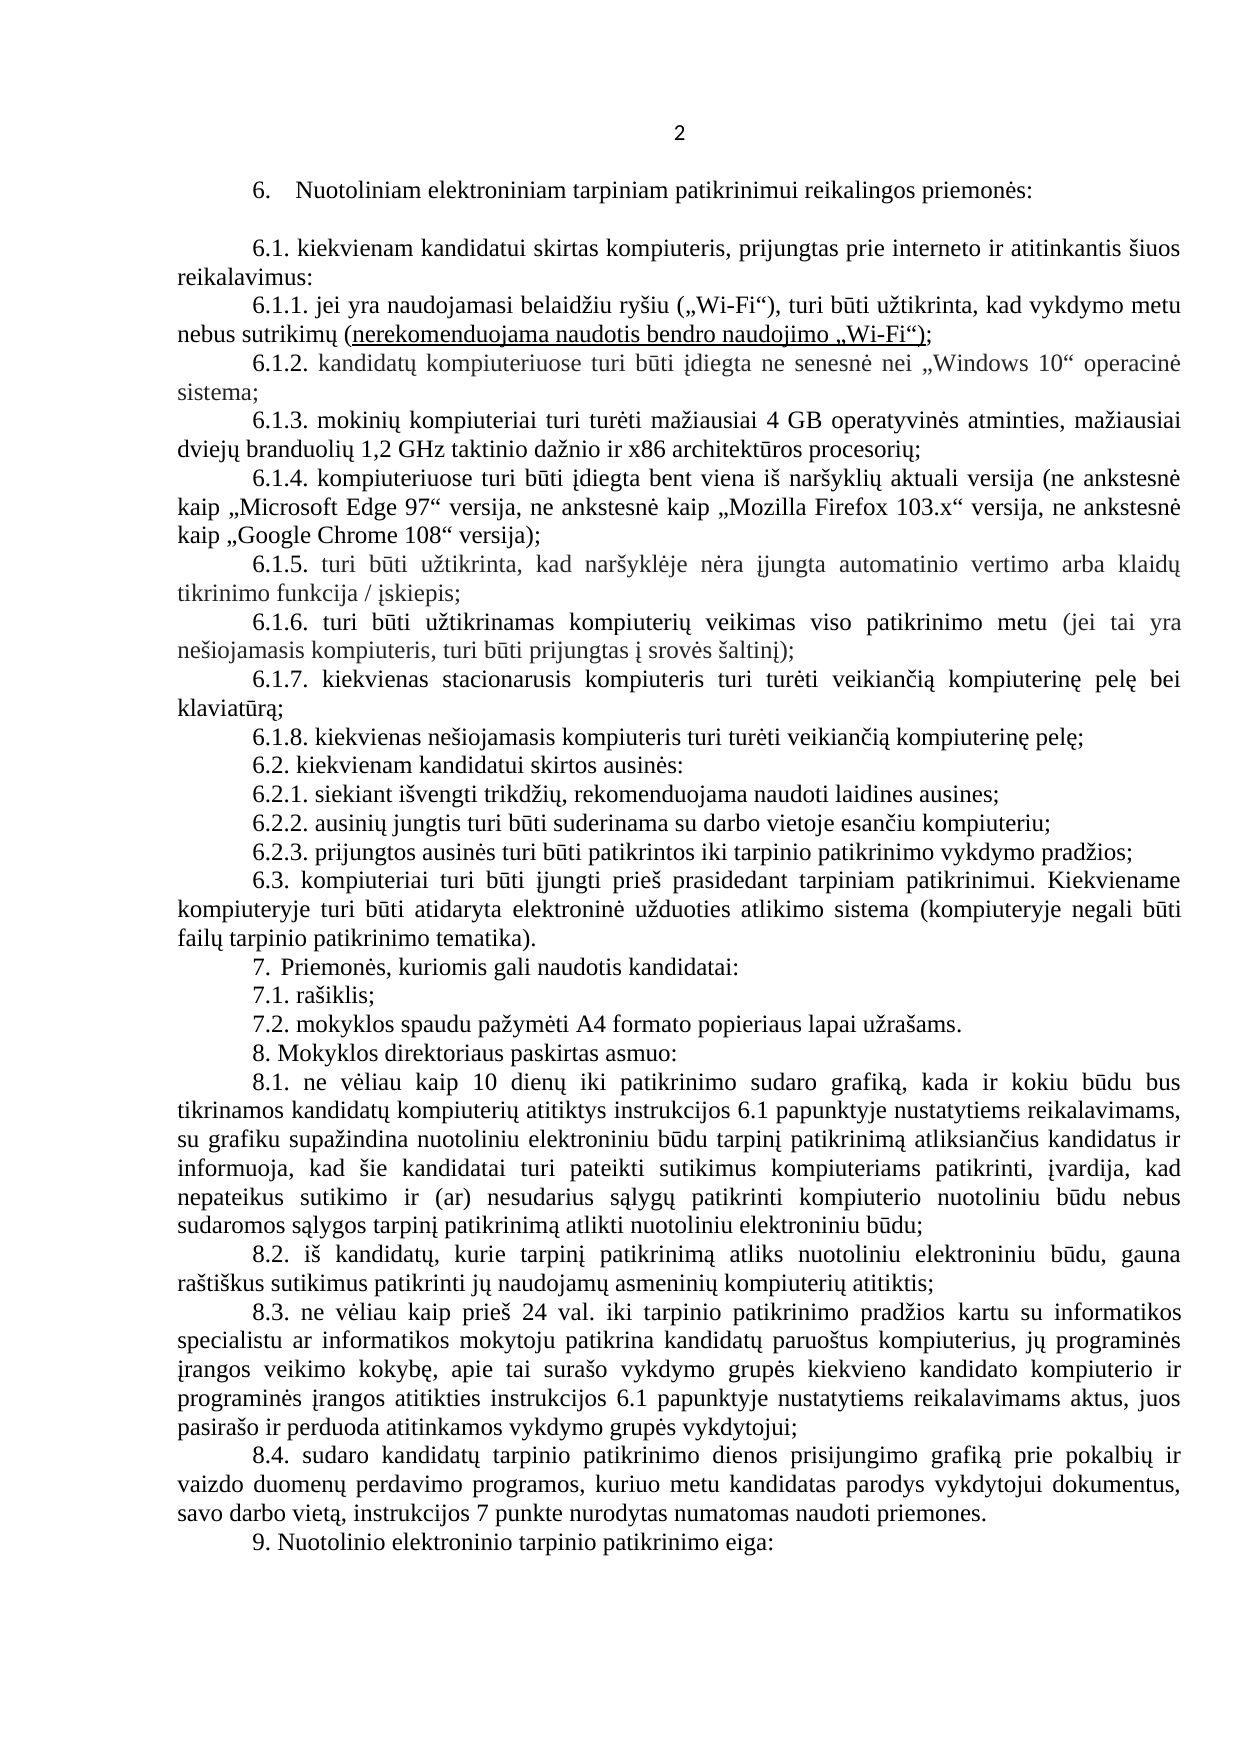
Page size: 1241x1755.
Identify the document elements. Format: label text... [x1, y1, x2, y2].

text 6.1.4. kompiuteriuose turi būti įdiegta bent viena iš naršyklių aktuali versija (ne ankstesnė kaip „Microsoft Edge 97“ versija, ne ankstesnė kaip „Mozilla Firefox 103.x“ versija, ne ankstesnė kaip „Google Chrome 108“ versija); [177, 463, 1182, 549]
text 6.3. kompiuteriai turi būti įjungti prieš prasidedant tarpiniam patikrinimui. Kiekviename kompiuteryje turi būti atidaryta elektroninė užduoties atlikimo sistema (kompiuteryje negali būti failų tarpinio patikrinimo tematika). [177, 865, 1182, 952]
text 6.1.7. kiekvienas stacionarusis kompiuteris turi turėti veikiančią kompiuterinę pelę bei klaviatūrą; [177, 664, 1182, 722]
text 6.2.1. siekiant išvengti trikdžių, rekomenduojama naudoti laidines ausines; [177, 779, 1182, 808]
text 6.1.1. jei yra naudojamasi belaidžiu ryšiu („Wi-Fi“), turi būti užtikrinta, kad vykdymo metu nebus sutrikimų (nerekomenduojama naudotis bendro naudojimo „Wi-Fi“); [177, 290, 1182, 348]
text 7.2. mokyklos spaudu pažymėti A4 formato popieriaus lapai užrašams. [177, 1009, 1182, 1038]
text 9. Nuotolinio elektroninio tarpinio patikrinimo eiga: [177, 1527, 1182, 1555]
text 6.1.2. kandidatų kompiuteriuose turi būti įdiegta ne senesnė nei „Windows 10“ operacinė sistema; [177, 348, 1182, 405]
text 8.2. iš kandidatų, kurie tarpinį patikrinimą atliks nuotoliniu elektroniniu būdu, gauna raštiškus sutikimus patikrinti jų naudojamų asmeninių kompiuterių atitiktis; [177, 1239, 1182, 1297]
text 8.4. sudaro kandidatų tarpinio patikrinimo dienos prisijungimo grafiką prie pokalbių ir vaizdo duomenų perdavimo programos, kuriuo metu kandidatas parodys vykdytojui dokumentus, savo darbo vietą, instrukcijos 7 punkte nurodytas numatomas naudoti priemones. [177, 1440, 1182, 1527]
text 6.2.2. ausinių jungtis turi būti suderinama su darbo vietoje esančiu kompiuteriu; [177, 808, 1182, 837]
text 7.1. rašiklis; [177, 980, 1182, 1009]
text 7. Priemonės, kuriomis gali naudotis kandidatai: [177, 952, 1182, 980]
text 8.3. ne vėliau kaip prieš 24 val. iki tarpinio patikrinimo pradžios kartu su informatikos specialistu ar informatikos mokytoju patikrina kandidatų paruoštus kompiuterius, jų programinės įrangos veikimo kokybę, apie tai surašo vykdymo grupės kiekvieno kandidato kompiuterio ir programinės įrangos atitikties instrukcijos 6.1 papunktyje nustatytiems reikalavimams aktus, juos pasirašo ir perduoda atitinkamos vykdymo grupės vykdytojui; [177, 1297, 1182, 1440]
text 6.2.3. prijungtos ausinės turi būti patikrintos iki tarpinio patikrinimo vykdymo pradžios; [177, 837, 1182, 865]
text 6. Nuotoliniam elektroniniam tarpiniam patikrinimui reikalingos priemonės: [177, 175, 1182, 204]
text 6.1.8. kiekvienas nešiojamasis kompiuteris turi turėti veikiančią kompiuterinę pelę; [177, 722, 1182, 750]
text 6.1.5. turi būti užtikrinta, kad naršyklėje nėra įjungta automatinio vertimo arba klaidų tikrinimo funkcija / įskiepis; [177, 549, 1182, 607]
text 6.1.6. turi būti užtikrinamas kompiuterių veikimas viso patikrinimo metu (jei tai yra nešiojamasis kompiuteris, turi būti prijungtas į srovės šaltinį); [177, 607, 1182, 664]
text 6.1.3. mokinių kompiuteriai turi turėti mažiausiai 4 GB operatyvinės atminties, mažiausiai dviejų branduolių 1,2 GHz taktinio dažnio ir x86 architektūros procesorių; [177, 405, 1182, 463]
text 6.2. kiekvienam kandidatui skirtos ausinės: [177, 750, 1182, 779]
text 6.1. kiekvienam kandidatui skirtas kompiuteris, prijungtas prie interneto ir atitinkantis šiuos reikalavimus: [177, 233, 1182, 290]
text 8. Mokyklos direktoriaus paskirtas asmuo: [177, 1038, 1182, 1067]
text 8.1. ne vėliau kaip 10 dienų iki patikrinimo sudaro grafiką, kada ir kokiu būdu bus tikrinamos kandidatų kompiuterių atitiktys instrukcijos 6.1 papunktyje nustatytiems reikalavimams, su grafiku supažindina nuotoliniu elektroniniu būdu tarpinį patikrinimą atliksiančius kandidatus ir informuoja, kad šie kandidatai turi pateikti sutikimus kompiuteriams patikrinti, įvardija, kad nepateikus sutikimo ir (ar) nesudarius sąlygų patikrinti kompiuterio nuotoliniu būdu nebus sudaromos sąlygos tarpinį patikrinimą atlikti nuotoliniu elektroniniu būdu; [177, 1067, 1182, 1239]
